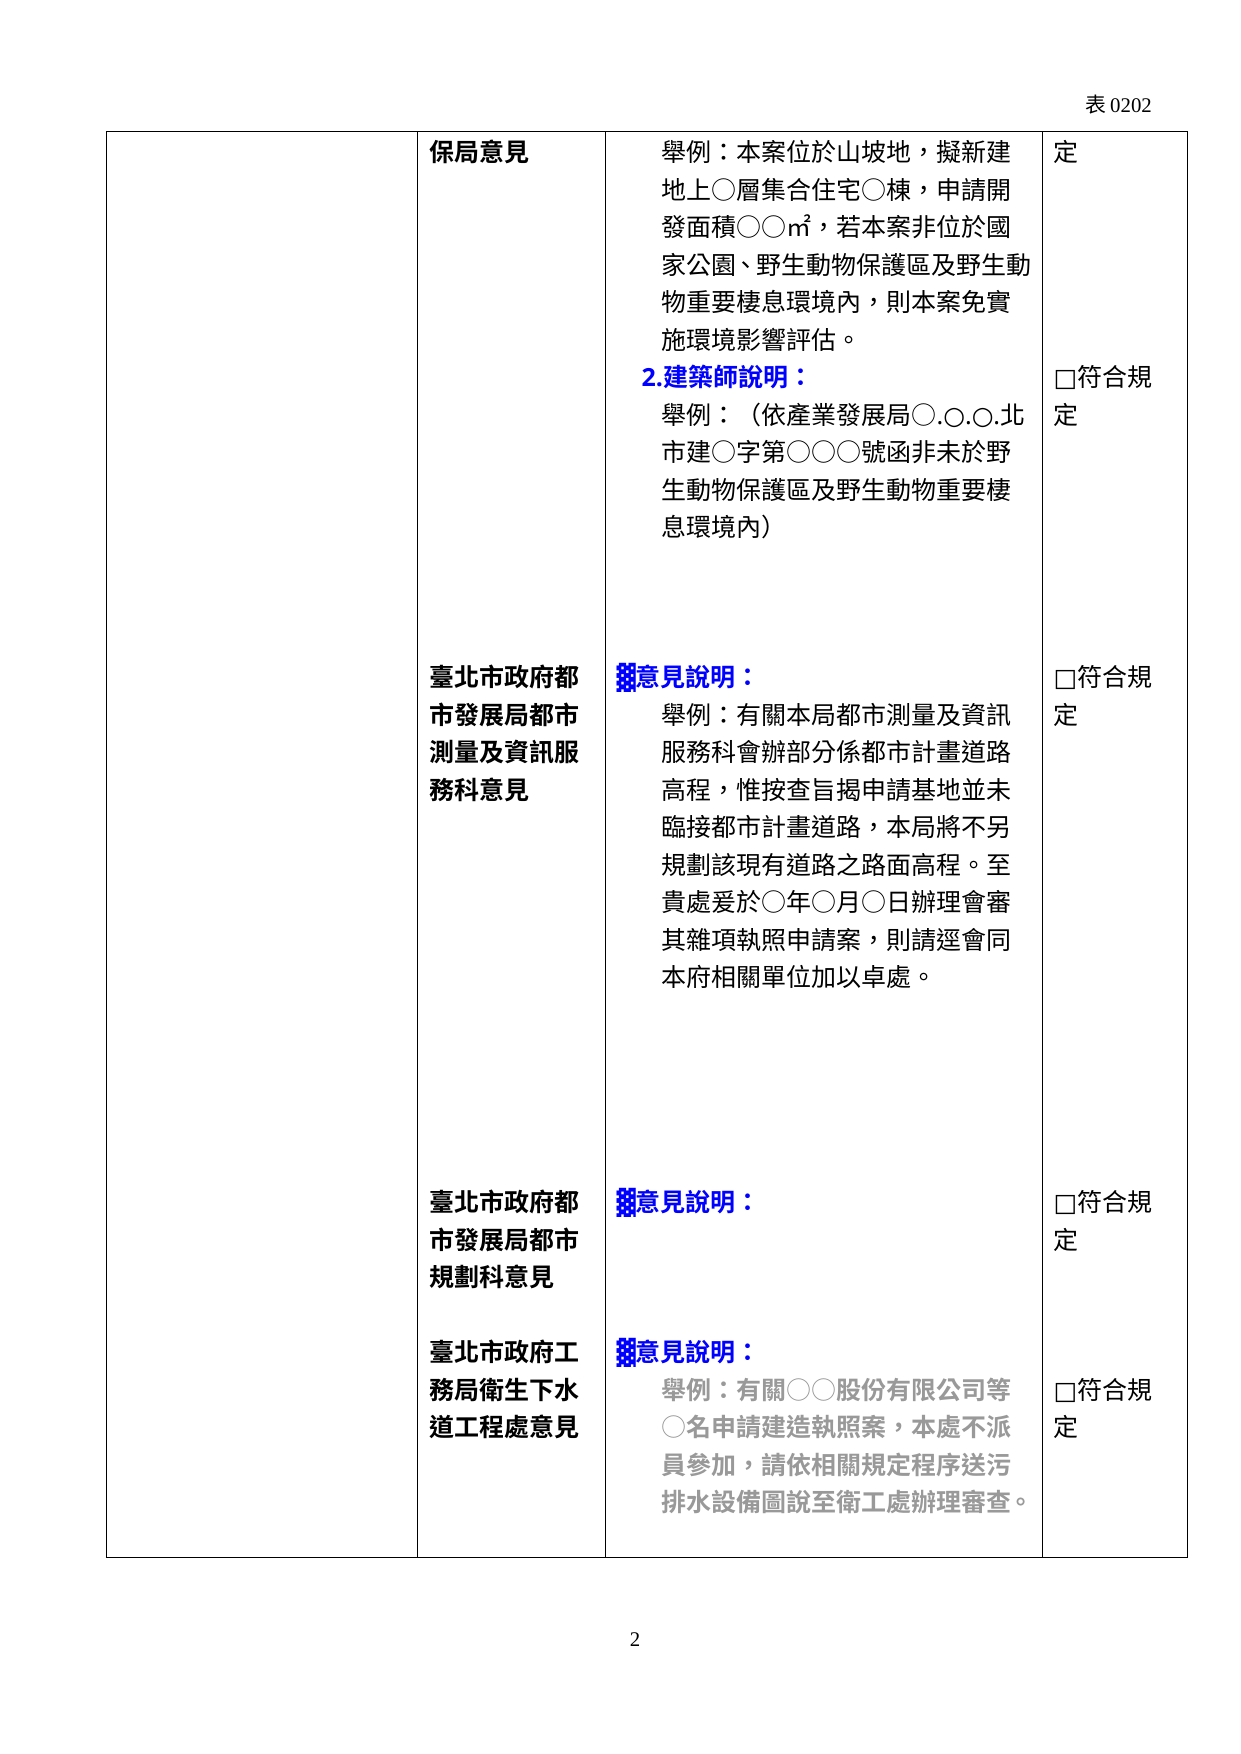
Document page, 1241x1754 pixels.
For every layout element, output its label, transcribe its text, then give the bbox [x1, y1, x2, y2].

table_cell [107, 132, 417, 1557]
table_cell 保局意見 臺北市政府都市發展局都市測量及資訊服務科意見 臺北市政府都市發展局都市規劃科意見 臺北市政府工務局衛生下水道工程處意見 [418, 132, 605, 1557]
table_cell 舉例：本案位於山坡地，擬新建地上○層集合住宅○棟，申請開發面積○○㎡，若本案非位於國家公園、野生動物保護區及野生動物重要棲息環境內，則本案免實施環境影響評估。 2.建築師說明： 舉例：（依產業發展局○.○.○.北市建○字第○○○號函非未於野生動物保護區及野生動物重要棲息環境內） ▓意見說明： 舉例：有關本局都市測量及資訊服務科會辦部分係都市計畫道路高程，惟按查旨揭申請基地並未臨接都市計畫道路，本局將不另規劃該現有道路之路面高程。至 貴處爰於○年○月○日辦理會審其雜項執照申請案，則請逕會同本府相關單位加以卓處。 ▓意見說明： ▓意見說明： 舉例：有關○○股份有限公司等○名申請建造執照案，本處不派員參加，請依相關規定程序送污排水設備圖說至衛工處辦理審查。 [606, 132, 1042, 1557]
table_cell 定 □符合規定 □符合規定 □符合規定 □符合規定 [1043, 132, 1187, 1557]
